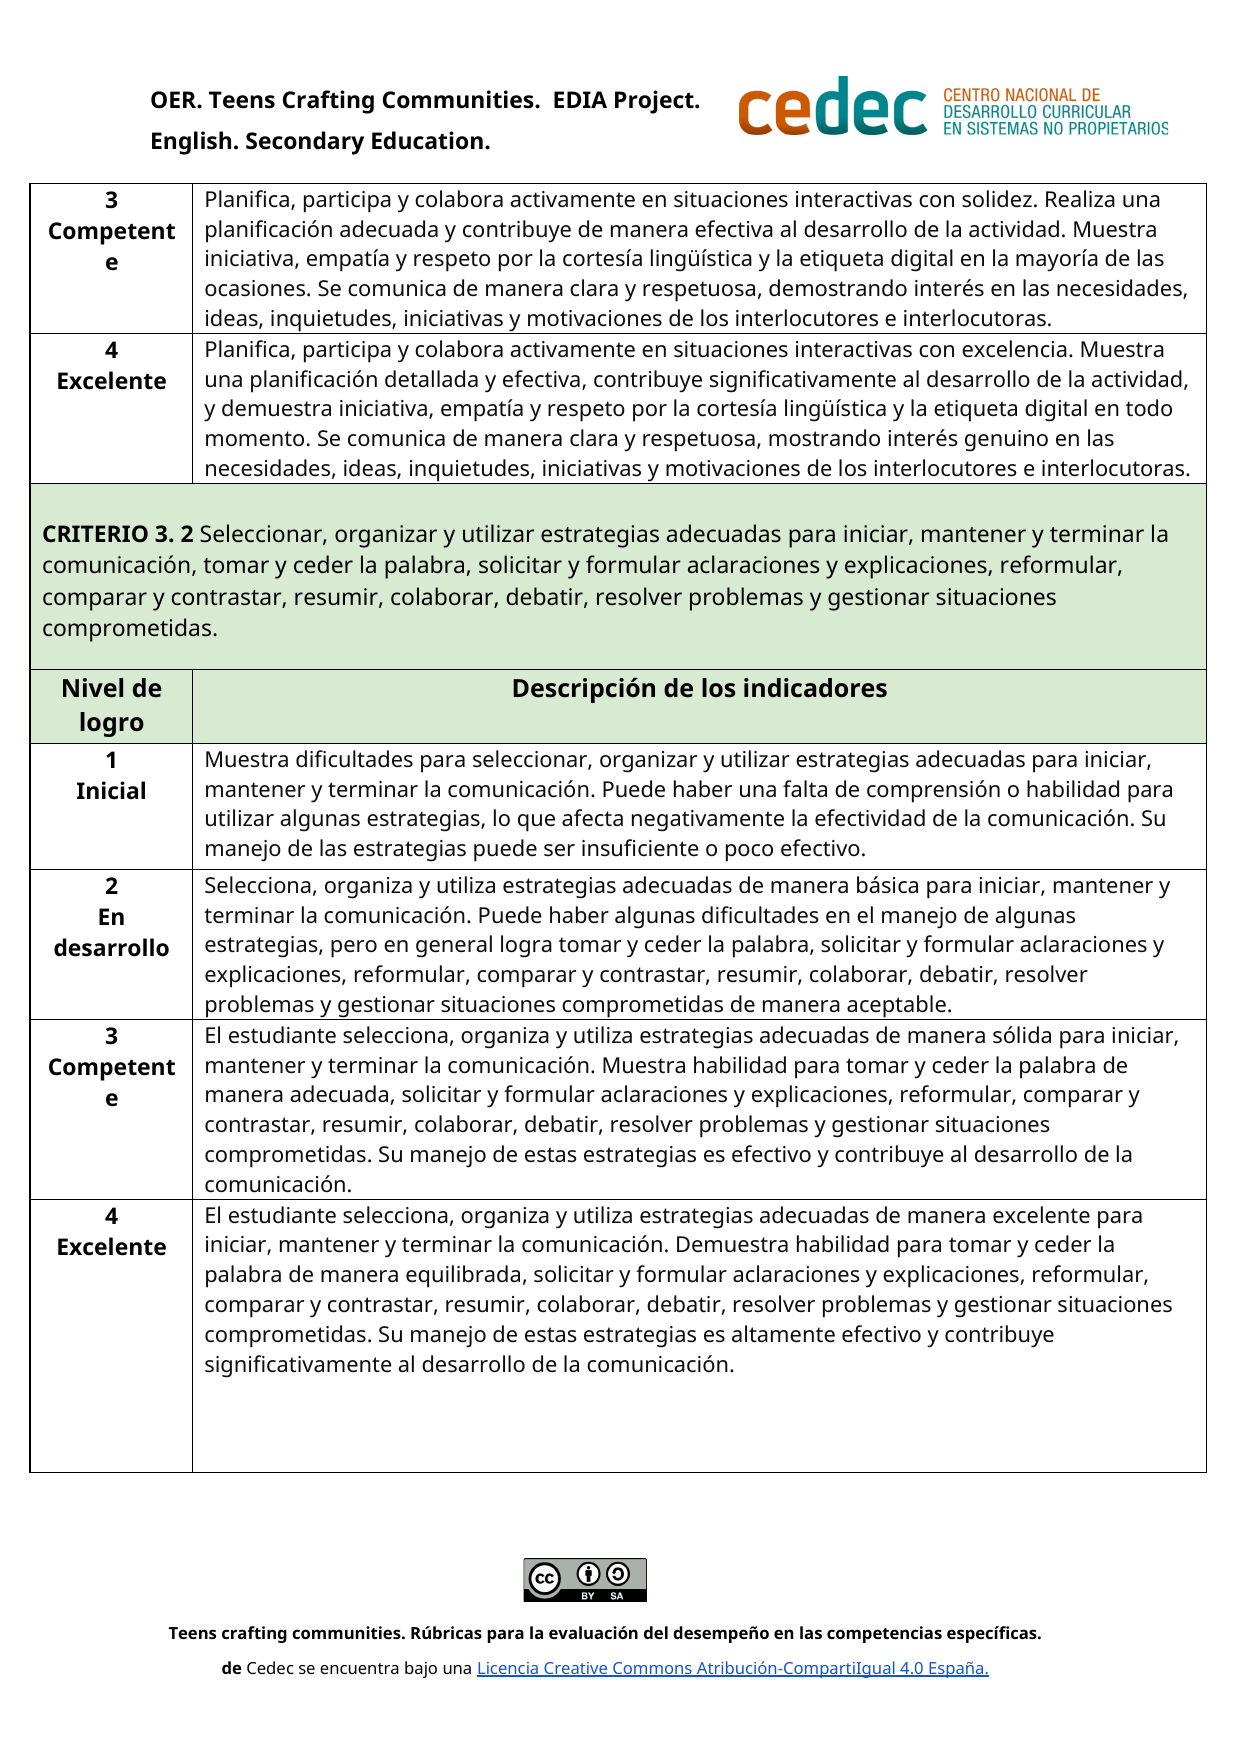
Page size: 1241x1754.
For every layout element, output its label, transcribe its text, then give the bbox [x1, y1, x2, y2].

table_cell Planifica, participa y colabora activamente en situaciones interactivas con solidez. Realiza una planificación adecuada y contribuye de manera efectiva al desarrollo de la actividad. Muestra iniciativa, empatía y respeto por la cortesía lingüística y la etiqueta digital en la mayoría de las ocasiones. Se comunica de manera clara y respetuosa, demostrando interés en las necesidades, ideas, inquietudes, iniciativas y motivaciones de los interlocutores e interlocutoras. [193, 184, 1206, 333]
table_cell 2 En desarrollo [31, 870, 192, 1019]
picture [739, 76, 1169, 135]
table_cell Descripción de los indicadores [193, 670, 1206, 743]
table_cell CRITERIO 3. 2 Seleccionar, organizar y utilizar estrategias adecuadas para iniciar, mantener y terminar la comunicación, tomar y ceder la palabra, solicitar y formular aclaraciones y explicaciones, reformular, comparar y contrastar, resumir, colaborar, debatir, resolver problemas y gestionar situaciones comprometidas. [31, 484, 1206, 669]
table_cell Muestra dificultades para seleccionar, organizar y utilizar estrategias adecuadas para iniciar, mantener y terminar la comunicación. Puede haber una falta de comprensión o habilidad para utilizar algunas estrategias, lo que afecta negativamente la efectividad de la comunicación. Su manejo de las estrategias puede ser insuficiente o poco efectivo. [193, 744, 1206, 869]
table_cell 4 Excelente [31, 1200, 192, 1472]
table_cell Selecciona, organiza y utiliza estrategias adecuadas de manera básica para iniciar, mantener y terminar la comunicación. Puede haber algunas dificultades en el manejo de algunas estrategias, pero en general logra tomar y ceder la palabra, solicitar y formular aclaraciones y explicaciones, reformular, comparar y contrastar, resumir, colaborar, debatir, resolver problemas y gestionar situaciones comprometidas de manera aceptable. [193, 870, 1206, 1019]
table_cell Nivel de logro [31, 670, 192, 743]
table_cell El estudiante selecciona, organiza y utiliza estrategias adecuadas de manera sólida para iniciar, mantener y terminar la comunicación. Muestra habilidad para tomar y ceder la palabra de manera adecuada, solicitar y formular aclaraciones y explicaciones, reformular, comparar y contrastar, resumir, colaborar, debatir, resolver problemas y gestionar situaciones comprometidas. Su manejo de estas estrategias es efectivo y contribuye al desarrollo de la comunicación. [193, 1020, 1206, 1198]
picture [523, 1558, 647, 1602]
table_cell Planifica, participa y colabora activamente en situaciones interactivas con excelencia. Muestra una planificación detallada y efectiva, contribuye significativamente al desarrollo de la actividad, y demuestra iniciativa, empatía y respeto por la cortesía lingüística y la etiqueta digital en todo momento. Se comunica de manera clara y respetuosa, mostrando interés genuino en las necesidades, ideas, inquietudes, iniciativas y motivaciones de los interlocutores e interlocutoras. [193, 334, 1206, 483]
table_cell 4 Excelente [31, 334, 192, 483]
table_cell 3 Competente [31, 184, 192, 333]
table_cell 3 Competente [31, 1020, 192, 1198]
table_cell El estudiante selecciona, organiza y utiliza estrategias adecuadas de manera excelente para iniciar, mantener y terminar la comunicación. Demuestra habilidad para tomar y ceder la palabra de manera equilibrada, solicitar y formular aclaraciones y explicaciones, reformular, comparar y contrastar, resumir, colaborar, debatir, resolver problemas y gestionar situaciones comprometidas. Su manejo de estas estrategias es altamente efectivo y contribuye significativamente al desarrollo de la comunicación. [193, 1200, 1206, 1472]
table_cell 1 Inicial [31, 744, 192, 869]
